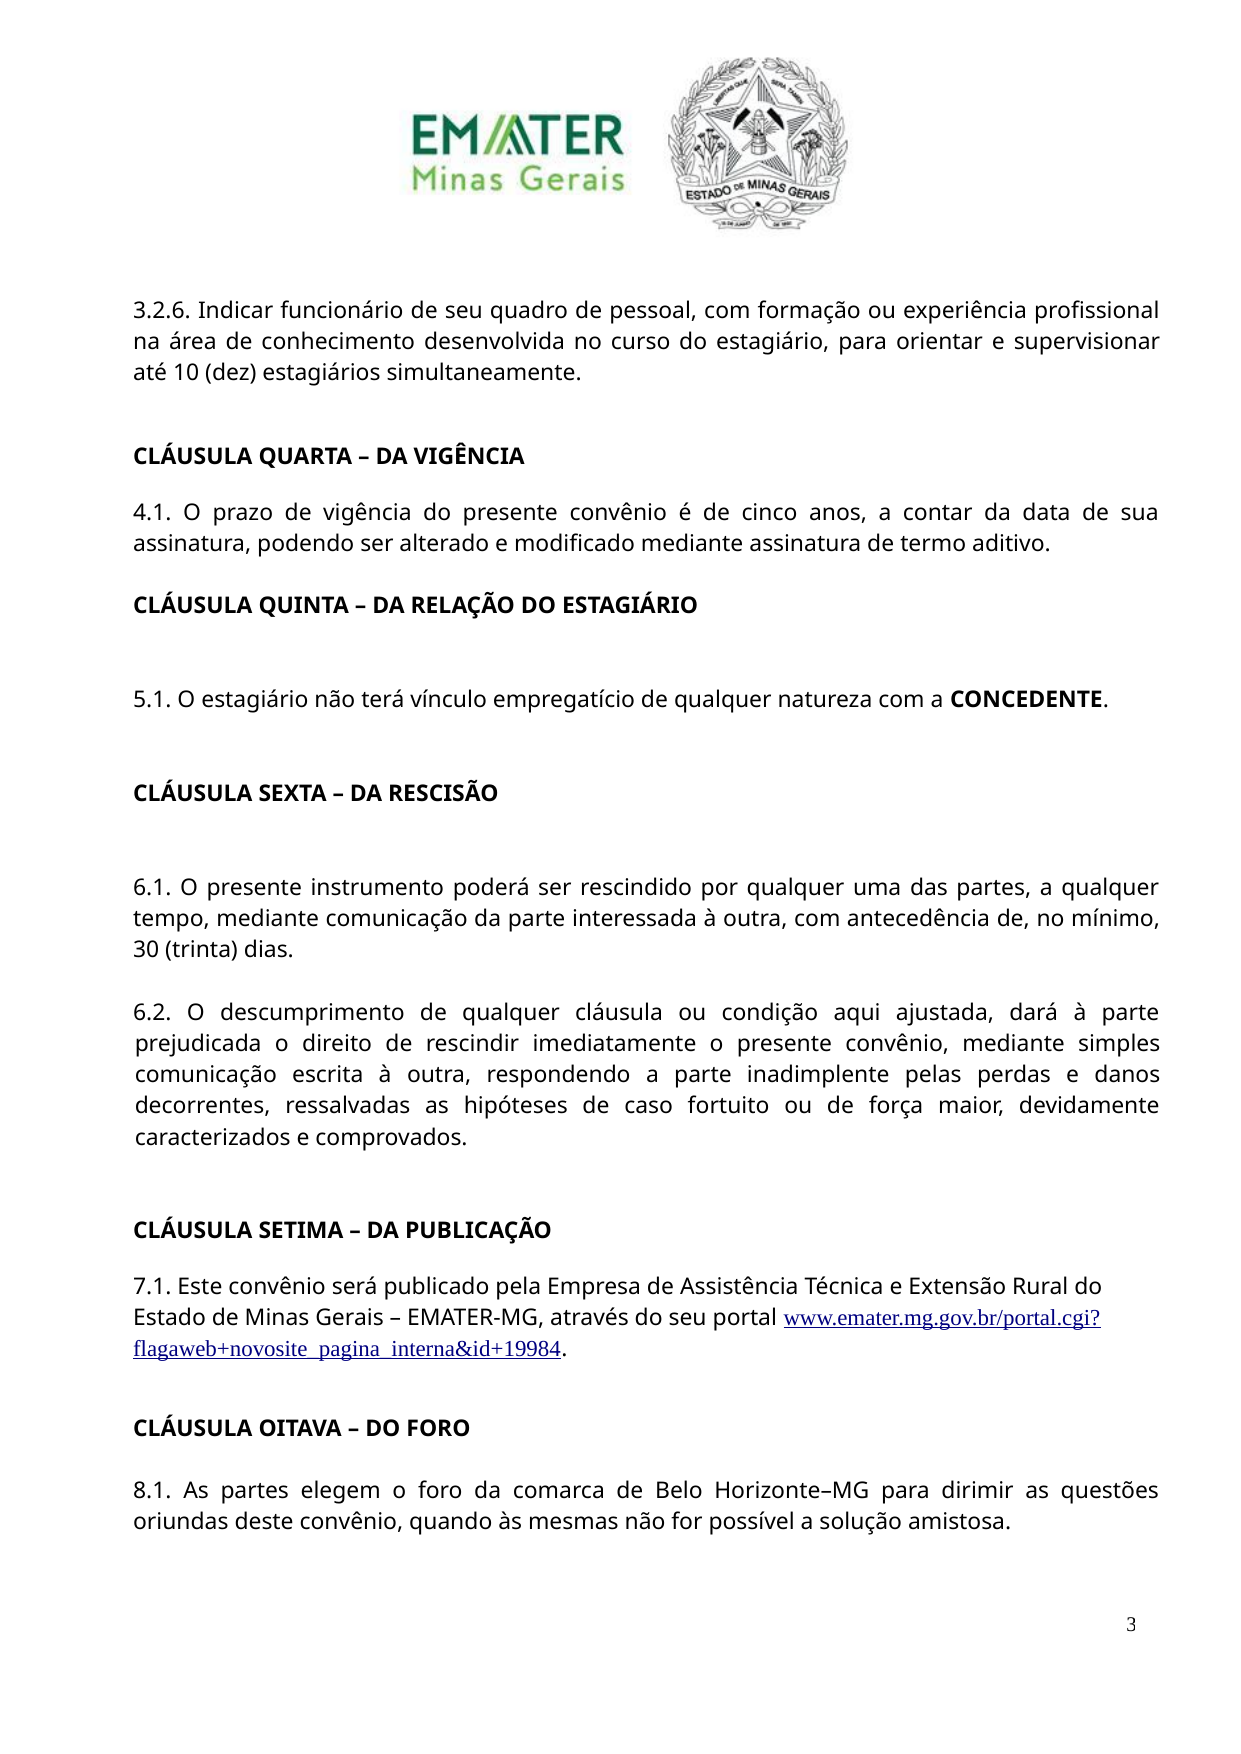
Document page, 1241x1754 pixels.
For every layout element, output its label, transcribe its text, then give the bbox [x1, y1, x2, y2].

text 3.2.6. Indicar funcionário de seu quadro de pessoal, com formação ou experiência profissional na área de conhecimento desenvolvida no curso do estagiário, para orientar e supervisionar até 10 (dez) estagiários simultaneamente. [133, 294, 1161, 387]
text CLÁUSULA OITAVA – DO FORO [133, 1412, 1161, 1443]
text CLÁUSULA QUARTA – DA VIGÊNCIA [133, 440, 1161, 472]
text 5.1. O estagiário não terá vínculo empregatício de qualquer natureza com a CONCEDENTE. [133, 683, 1161, 714]
text CLÁUSULA SETIMA – DA PUBLICAÇÃO [133, 1214, 1161, 1246]
picture [373, 51, 857, 249]
text 8.1. As partes elegem o foro da comarca de Belo Horizonte–MG para dirimir as questões oriundas deste convênio, quando às mesmas não for possível a solução amistosa. [133, 1474, 1161, 1537]
list 6.1. O presente instrumento poderá ser rescindido por qualquer uma das partes, a qualquer tempo, mediante comunicação da parte interessada à outra, com antecedência de, no mínimo, 30 (trinta) dias. [133, 871, 1161, 964]
text CLÁUSULA SEXTA – DA RESCISÃO [133, 777, 1161, 808]
text 6.2. O descumprimento de qualquer cláusula ou condição aqui ajustada, dará à parte prejudicada o direito de rescindir imediatamente o presente convênio, mediante simples comunicação escrita à outra, respondendo a parte inadimplente pelas perdas e danos decorrentes, ressalvadas as hipóteses de caso fortuito ou de força maior, devidamente caracterizados e comprovados. [133, 996, 1161, 1152]
text 7.1. Este convênio será publicado pela Empresa de Assistência Técnica e Extensão Rural do Estado de Minas Gerais – EMATER-MG, através do seu portal www.emater.mg.gov.br/portal.cgi?flagaweb+novosite_pagina_interna&id+19984. [133, 1270, 1161, 1363]
text CLÁUSULA QUINTA – DA RELAÇÃO DO ESTAGIÁRIO [133, 589, 1161, 621]
text 4.1. O prazo de vigência do presente convênio é de cinco anos, a contar da data de sua assinatura, podendo ser alterado e modificado mediante assinatura de termo aditivo. [133, 496, 1161, 558]
